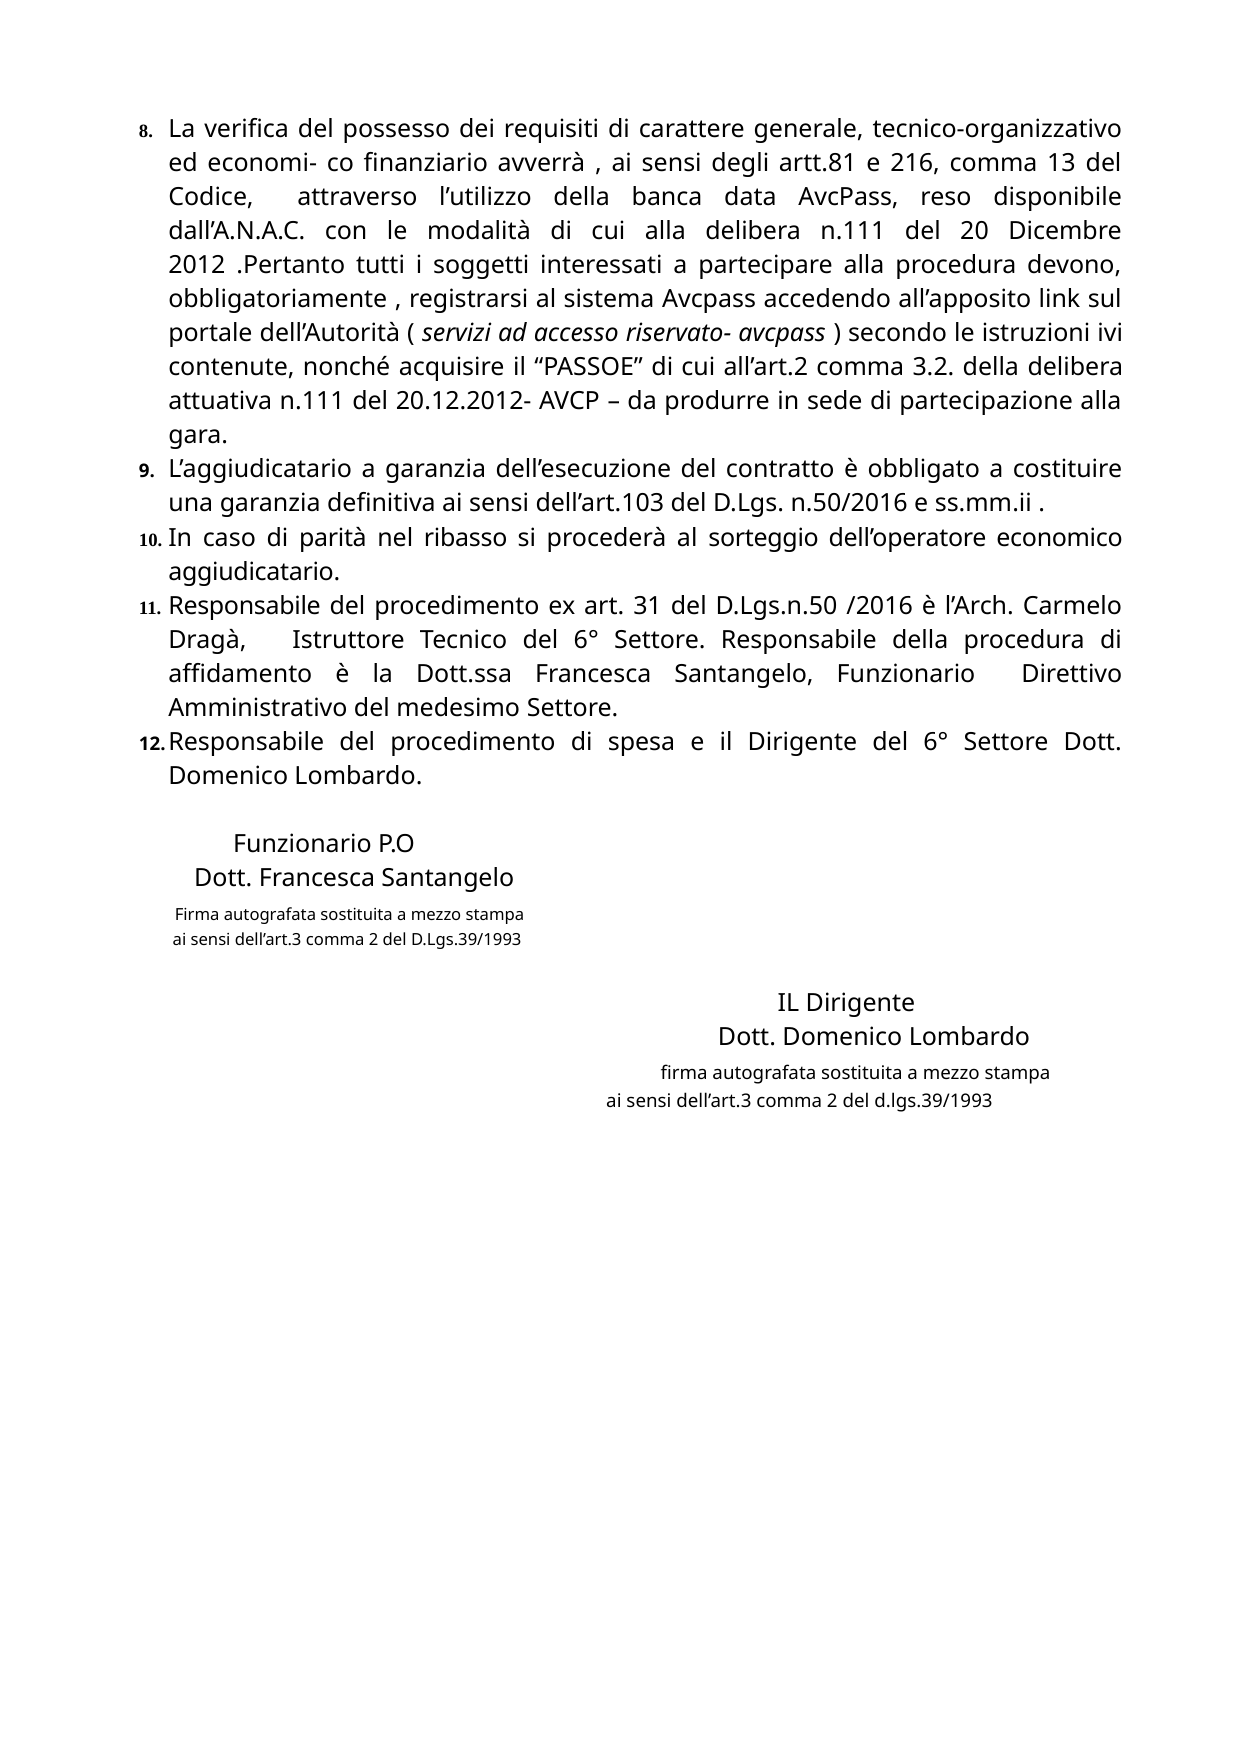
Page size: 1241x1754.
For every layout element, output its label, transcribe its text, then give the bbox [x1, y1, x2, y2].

list In caso di parità nel ribasso si procederà al sorteggio dell’operatore economico aggiudicatario. [139, 519, 1123, 587]
text Funzionario P.O [153, 826, 1134, 860]
text IL Dirigente [153, 985, 1134, 1019]
list Responsabile del procedimento di spesa e il Dirigente del 6° Settore Dott. Domenico Lombardo. [139, 723, 1123, 792]
text ai sensi dell’art.3 comma 2 del D.Lgs.39/1993 [153, 928, 1134, 951]
text Firma autografata sostituita a mezzo stampa [153, 894, 1134, 928]
text Dott. Domenico Lombardo [50, 1019, 1134, 1053]
text ai sensi dell’art.3 comma 2 del d.lgs.39/1993 [50, 1087, 1134, 1112]
text firma autografata sostituita a mezzo stampa [50, 1053, 1134, 1087]
list Responsabile del procedimento ex art. 31 del D.Lgs.n.50 /2016 è l’Arch. Carmelo Dragà, Istruttore Tecnico del 6° Settore. Responsabile della procedura di affidamento è la Dott.ssa Francesca Santangelo, Funzionario Direttivo Amministrativo del medesimo Settore. [139, 587, 1123, 723]
text Dott. Francesca Santangelo [153, 860, 1134, 894]
list L’aggiudicatario a garanzia dell’esecuzione del contratto è obbligato a costituire una garanzia definitiva ai sensi dell’art.103 del D.Lgs. n.50/2016 e ss.mm.ii . [139, 451, 1123, 519]
list La verifica del possesso dei requisiti di carattere generale, tecnico-organizzativo ed economi- co finanziario avverrà , ai sensi degli artt.81 e 216, comma 13 del Codice, attraverso l’utilizzo della banca data AvcPass, reso disponibile dall’A.N.A.C. con le modalità di cui alla delibera n.111 del 20 Dicembre 2012 .Pertanto tutti i soggetti interessati a partecipare alla procedura devono, obbligatoriamente , registrarsi al sistema Avcpass accedendo all’apposito link sul portale dell’Autorità ( servizi ad accesso riservato- avcpass ) secondo le istruzioni ivi contenute, nonché acquisire il “PASSOE” di cui all’art.2 comma 3.2. della delibera attuativa n.111 del 20.12.2012- AVCP – da produrre in sede di partecipazione alla gara. [139, 110, 1123, 451]
